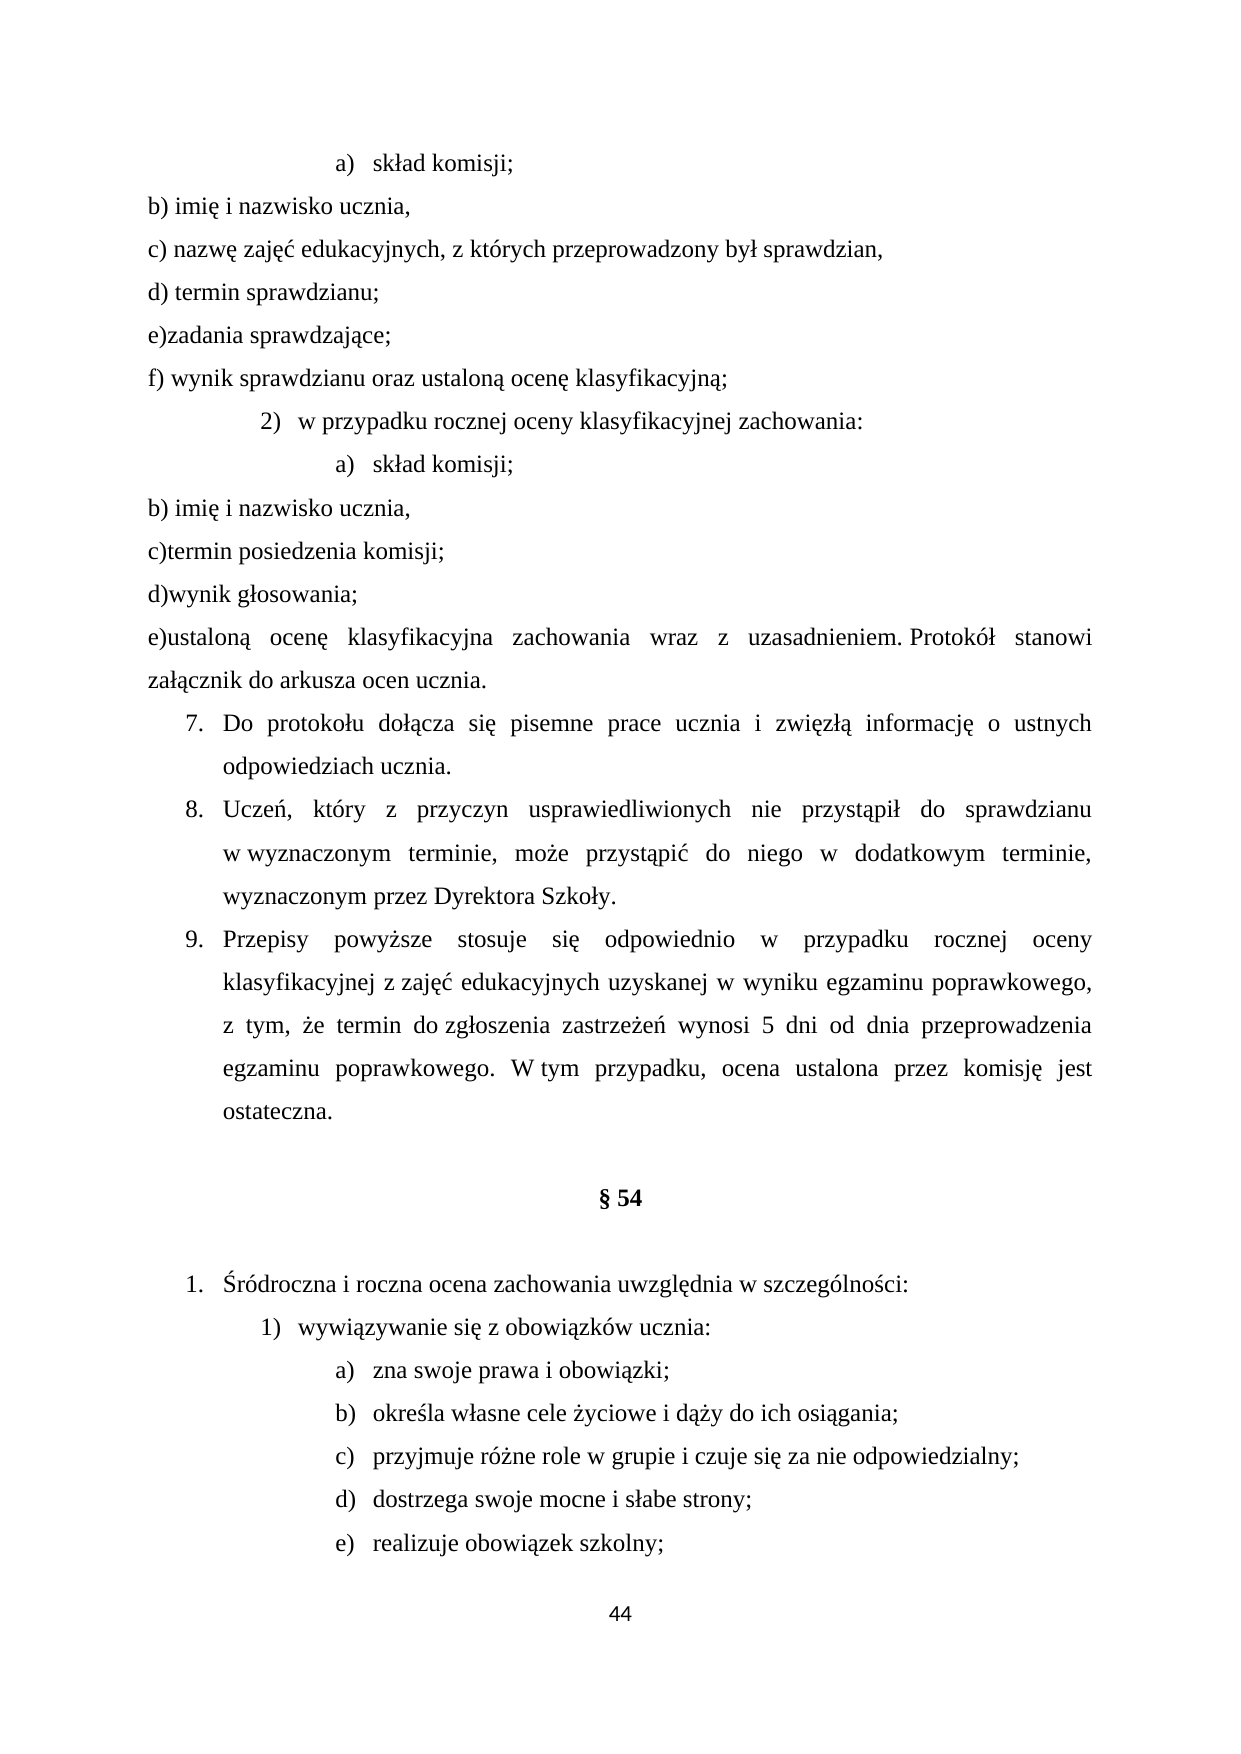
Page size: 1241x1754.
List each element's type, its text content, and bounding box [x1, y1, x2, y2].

list skład komisji; [335, 148, 1093, 176]
list realizuje obowiązek szkolny; [335, 1528, 1093, 1556]
list Śródroczna i roczna ocena zachowania uwzględnia w szczególności: [185, 1269, 1093, 1298]
text b) imię i nazwisko ucznia, [148, 191, 1093, 219]
text c)termin posiedzenia komisji; [148, 536, 1093, 564]
text f) wynik sprawdzianu oraz ustaloną ocenę klasyfikacyjną; [148, 363, 1093, 392]
list określa własne cele życiowe i dąży do ich osiągania; [335, 1398, 1093, 1427]
text b) imię i nazwisko ucznia, [148, 493, 1093, 521]
list Uczeń, który z przyczyn usprawiedliwionych nie przystąpił do sprawdzianu w wyznaczonym terminie, może przystąpić do niego w dodatkowym terminie, wyznaczonym przez Dyrektora Szkoły. [185, 794, 1093, 909]
text e)ustaloną ocenę klasyfikacyjna zachowania wraz z uzasadnieniem. Protokół stanowi załącznik do arkusza ocen ucznia. [148, 622, 1093, 694]
list zna swoje prawa i obowiązki; [335, 1355, 1093, 1384]
list skład komisji; [335, 449, 1093, 478]
list Przepisy powyższe stosuje się odpowiednio w przypadku rocznej oceny klasyfikacyjnej z zajęć edukacyjnych uzyskanej w wyniku egzaminu poprawkowego, z tym, że termin do zgłoszenia zastrzeżeń wynosi 5 dni od dnia przeprowadzenia egzaminu poprawkowego. W tym przypadku, ocena ustalona przez komisję jest ostateczna. [185, 924, 1093, 1125]
list dostrzega swoje mocne i słabe strony; [335, 1484, 1093, 1513]
list wywiązywanie się z obowiązków ucznia: [260, 1312, 1093, 1341]
text c) nazwę zajęć edukacyjnych, z których przeprowadzony był sprawdzian, [148, 234, 1093, 263]
list Do protokołu dołącza się pisemne prace ucznia i zwięzłą informację o ustnych odpowiedziach ucznia. [185, 708, 1093, 780]
text § 54 [148, 1183, 1093, 1211]
text d) termin sprawdzianu; [148, 277, 1093, 306]
list przyjmuje różne role w grupie i czuje się za nie odpowiedzialny; [335, 1441, 1093, 1470]
text d)wynik głosowania; [148, 579, 1093, 608]
list w przypadku rocznej oceny klasyfikacyjnej zachowania: [260, 406, 1093, 435]
text e)zadania sprawdzające; [148, 320, 1093, 349]
